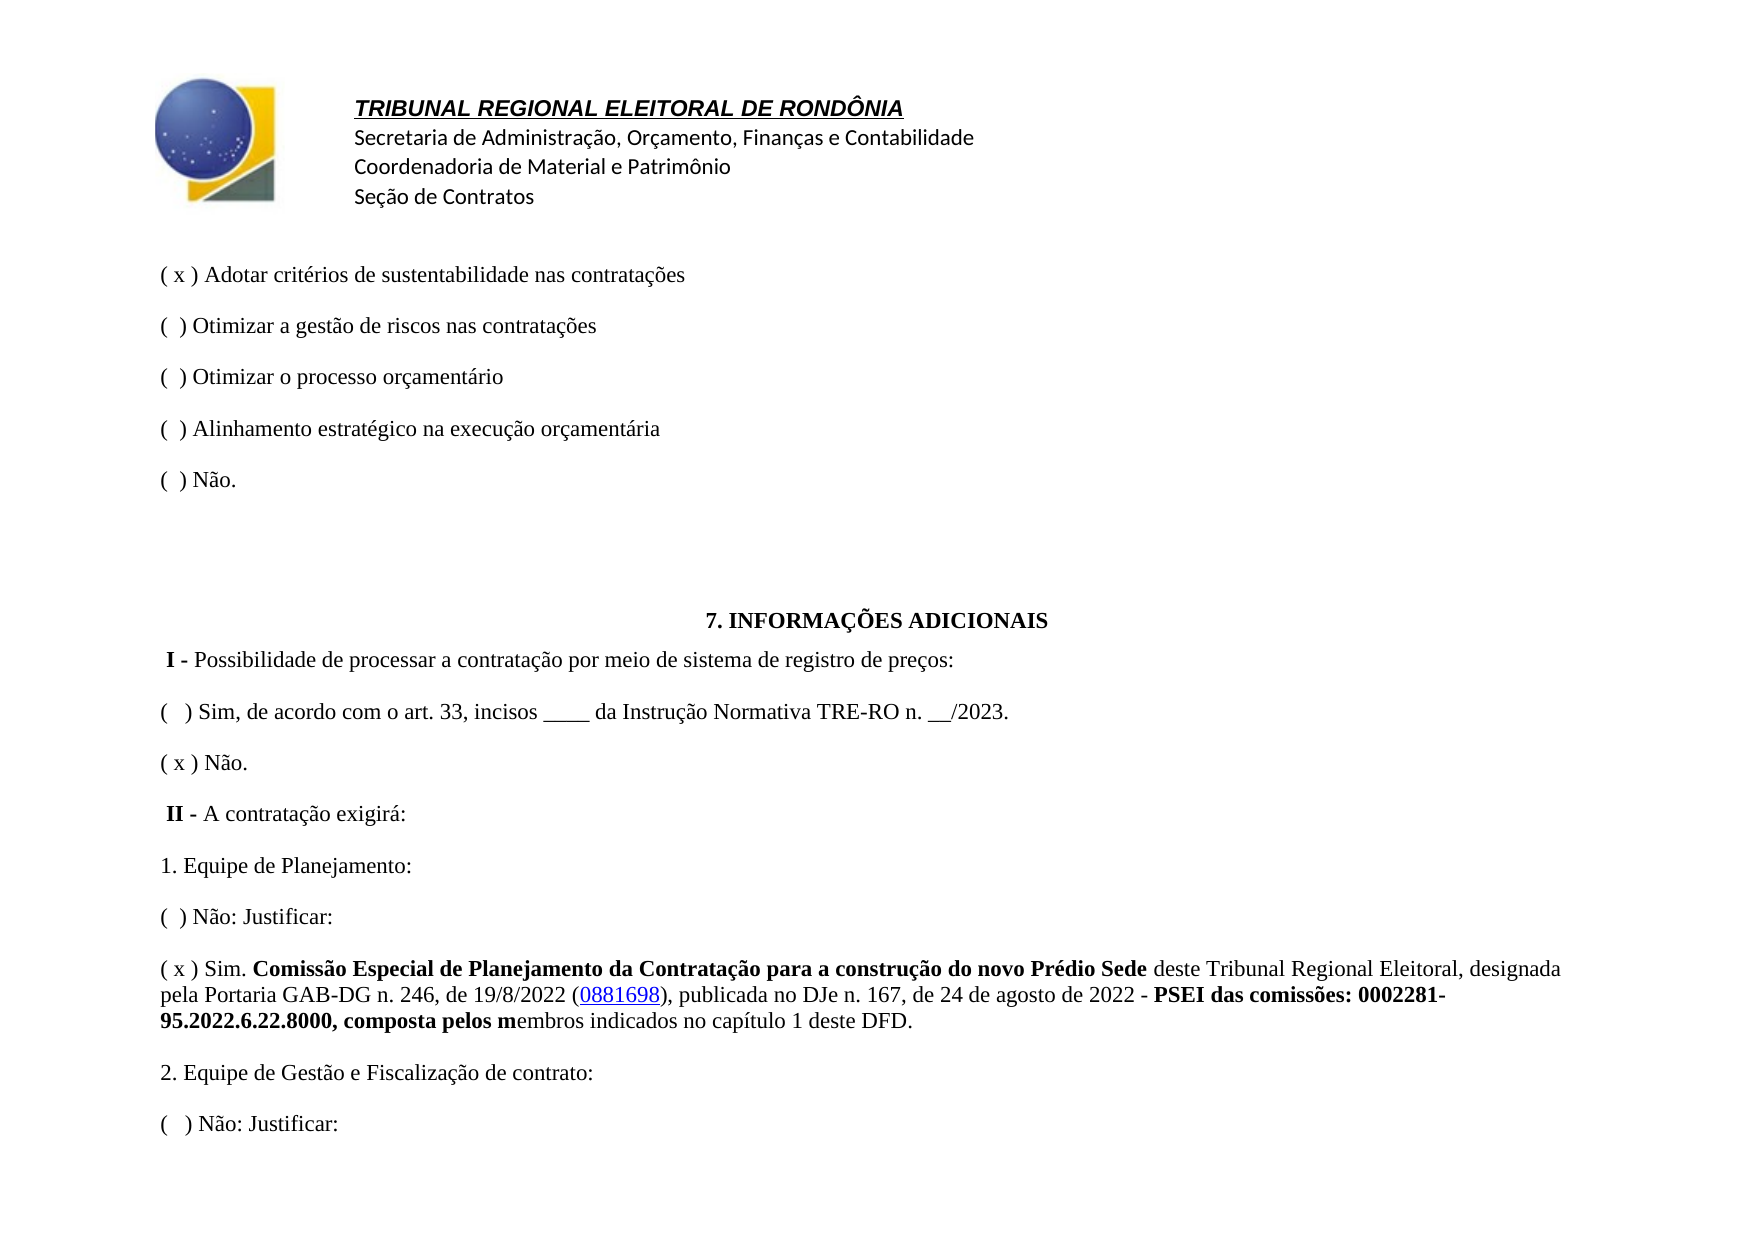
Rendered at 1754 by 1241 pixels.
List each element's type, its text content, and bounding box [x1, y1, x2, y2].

text ( x ) Sim. Comissão Especial de Planejamento da Contratação para a construção do novo Prédio Sede deste Tribunal Regional Eleitoral, designada pela Portaria GAB-DG n. 246, de 19/8/2022 (0881698), publicada no DJe n. 167, de 24 de agosto de 2022 - PSEI das comissões: 0002281-95.2022.6.22.8000, composta pelos membros indicados no capítulo 1 deste DFD. [160, 954, 1594, 1034]
text ( ) Otimizar a gestão de riscos nas contratações [160, 312, 1594, 338]
text ( ) Não: Justificar: [160, 903, 1594, 929]
text ( ) Sim, de acordo com o art. 33, incisos ____ da Instrução Normativa TRE-RO n. __/2023. [160, 698, 1594, 724]
text ( x ) Adotar critérios de sustentabilidade nas contratações [160, 261, 1594, 287]
text 2. Equipe de Gestão e Fiscalização de contrato: [160, 1059, 1594, 1085]
text ( ) Não: Justificar: [160, 1110, 1594, 1136]
text ( x ) Não. [160, 749, 1594, 776]
text 7. INFORMAÇÕES ADICIONAIS [154, 608, 1600, 634]
text I - Possibilidade de processar a contratação por meio de sistema de registro de preços: [160, 646, 1594, 673]
text ( ) Otimizar o processo orçamentário [160, 363, 1594, 390]
text ( ) Alinhamento estratégico na execução orçamentária [160, 415, 1594, 441]
text ( ) Não. [160, 466, 1594, 492]
text 1. Equipe de Planejamento: [160, 852, 1594, 878]
text II - A contratação exigirá: [160, 801, 1594, 827]
